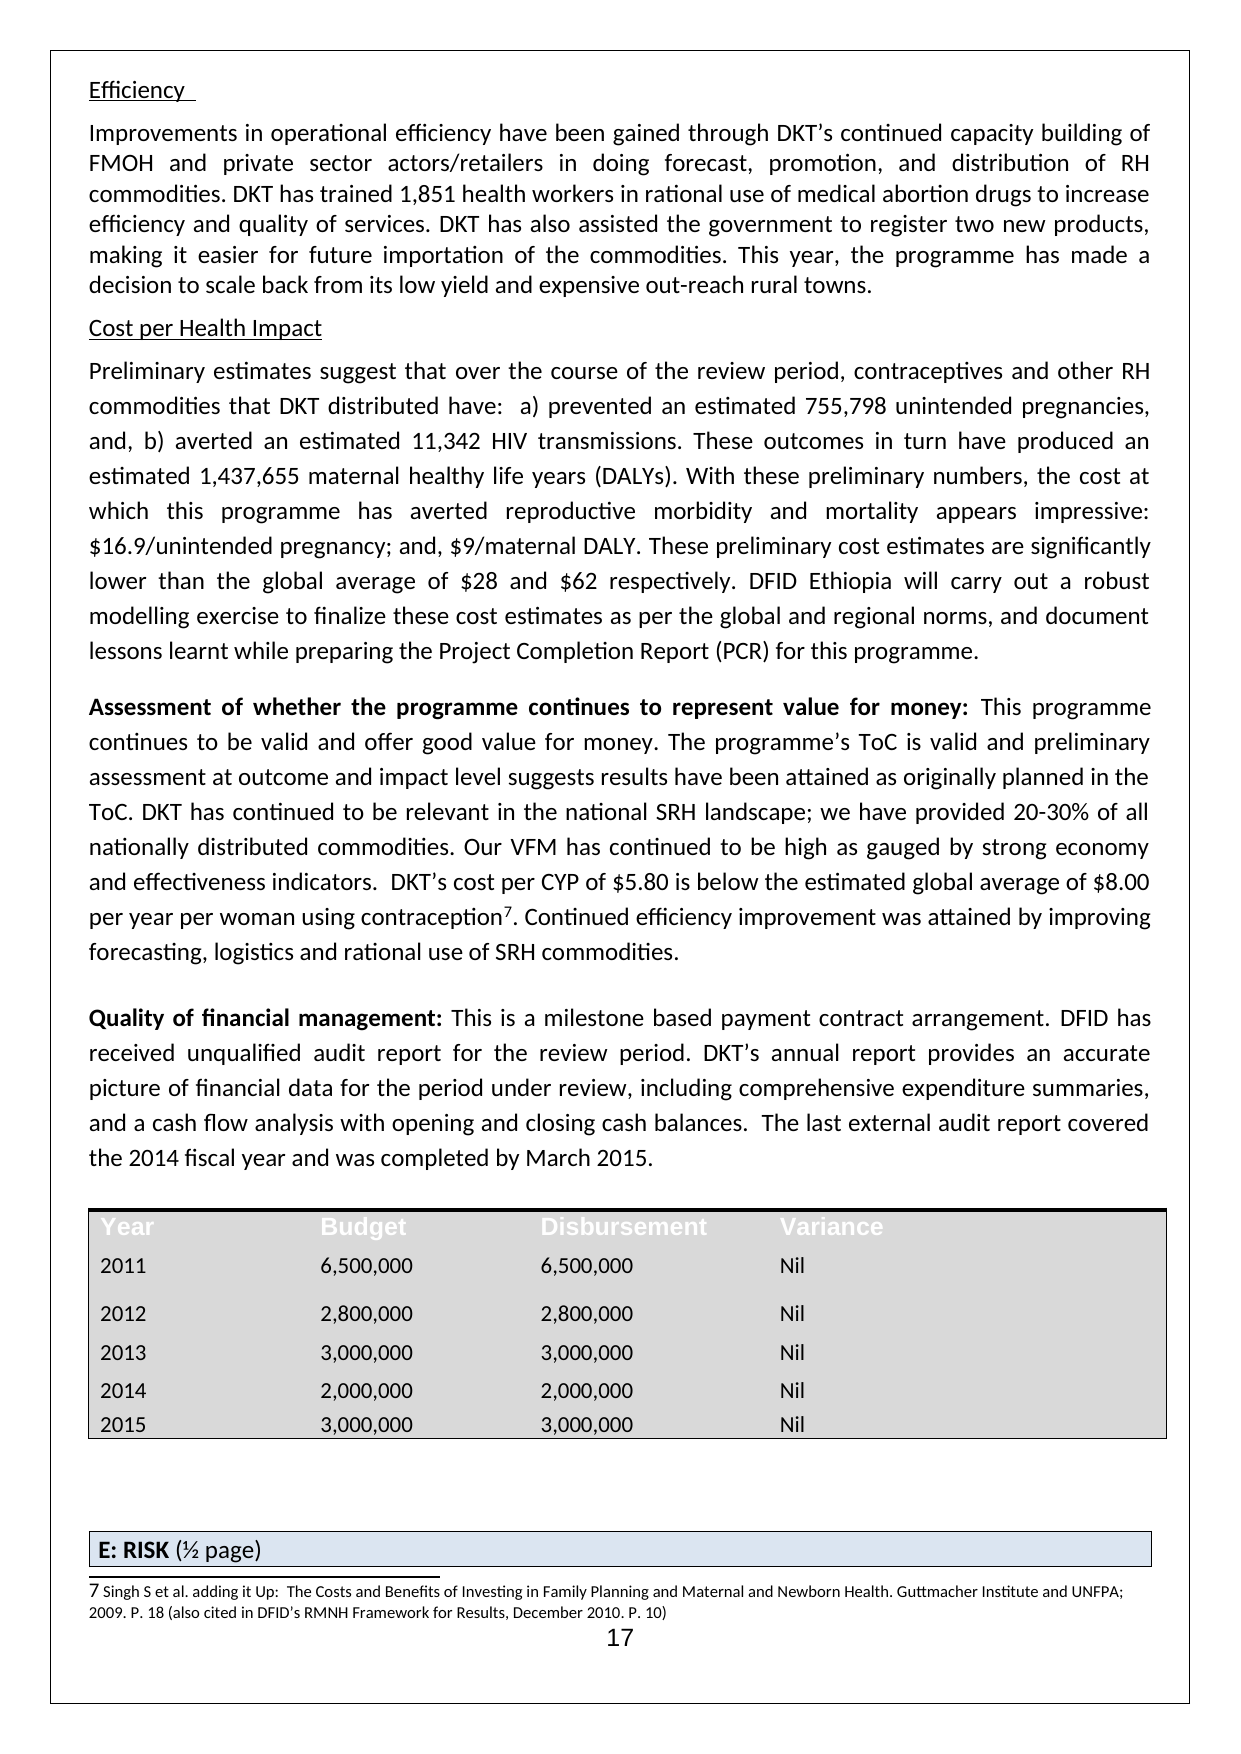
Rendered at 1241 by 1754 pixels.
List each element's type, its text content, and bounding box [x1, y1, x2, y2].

table_header Year [89, 1212, 309, 1251]
table_cell 3,000,000 [309, 1338, 529, 1376]
text Efficiency [89, 74, 1152, 104]
text Singh S et al. adding it Up: The Costs and Benefits of Investing in Family Planning and Maternal and Newborn Health. Guttmacher Institute and UNFPA; 2009. P. 18 (also cited in DFID’s RMNH Framework for Results, December 2010. P. 10) [89, 1577, 1152, 1623]
table_cell 2,000,000 3,000,000 [309, 1376, 529, 1438]
table_header Budget [309, 1212, 529, 1251]
table_cell Nil [768, 1299, 1166, 1338]
text E: RISK (½ page) [90, 1532, 1151, 1566]
table_cell 2014 2015 [89, 1376, 309, 1438]
table_cell 2012 [89, 1299, 309, 1338]
table_header Disbursement [529, 1212, 768, 1251]
text Preliminary estimates suggest that over the course of the review period, contraceptives and other RH commodities that DKT distributed have: a) prevented an estimated 755,798 unintended pregnancies, and, b) averted an estimated 11,342 HIV transmissions. These outcomes in turn have produced an estimated 1,437,655 maternal healthy life years (DALYs). With these preliminary numbers, the cost at which this programme has averted reproductive morbidity and mortality appears impressive: $16.9/unintended pregnancy; and, $9/maternal DALY. These preliminary cost estimates are significantly lower than the global average of $28 and $62 respectively. DFID Ethiopia will carry out a robust modelling exercise to finalize these cost estimates as per the global and regional norms, and document lessons learnt while preparing the Project Completion Report (PCR) for this programme. [89, 356, 1152, 666]
table_cell 6,500,000 [309, 1251, 529, 1299]
text Assessment of whether the programme continues to represent value for money: This programme continues to be valid and offer good value for money. The programme’s ToC is valid and preliminary assessment at outcome and impact level suggests results have been attained as originally planned in the ToC. DKT has continued to be relevant in the national SRH landscape; we have provided 20-30% of all nationally distributed commodities. Our VFM has continued to be high as gauged by strong economy and effectiveness indicators. DKT’s cost per CYP of $5.80 is below the estimated global average of $8.00 per year per woman using contraception. Continued efficiency improvement was attained by improving forecasting, logistics and rational use of SRH commodities. [89, 691, 1152, 967]
text Quality of financial management: This is a milestone based payment contract arrangement. DFID has received unqualified audit report for the review period. DKT’s annual report provides an accurate picture of financial data for the period under review, including comprehensive expenditure summaries, and a cash flow analysis with opening and closing cash balances. The last external audit report covered the 2014 fiscal year and was completed by March 2015. [89, 1002, 1152, 1172]
text Cost per Health Impact [89, 312, 1152, 343]
table_cell 2011 [89, 1251, 309, 1299]
table_header Variance [768, 1212, 1166, 1251]
table_cell 2,800,000 [529, 1299, 768, 1338]
table_cell Nil [768, 1338, 1166, 1376]
table_cell 2013 [89, 1338, 309, 1376]
table_cell 2,800,000 [309, 1299, 529, 1338]
table_cell Nil Nil [768, 1376, 1166, 1438]
text Improvements in operational efficiency have been gained through DKT’s continued capacity building of FMOH and private sector actors/retailers in doing forecast, promotion, and distribution of RH commodities. DKT has trained 1,851 health workers in rational use of medical abortion drugs to increase efficiency and quality of services. DKT has also assisted the government to register two new products, making it easier for future importation of the commodities. This year, the programme has made a decision to scale back from its low yield and expensive out-reach rural towns. [89, 117, 1152, 300]
table_cell 2,000,000 3,000,000 [529, 1376, 768, 1438]
table_cell 6,500,000 [529, 1251, 768, 1299]
table_cell 3,000,000 [529, 1338, 768, 1376]
table_cell Nil [768, 1251, 1166, 1299]
